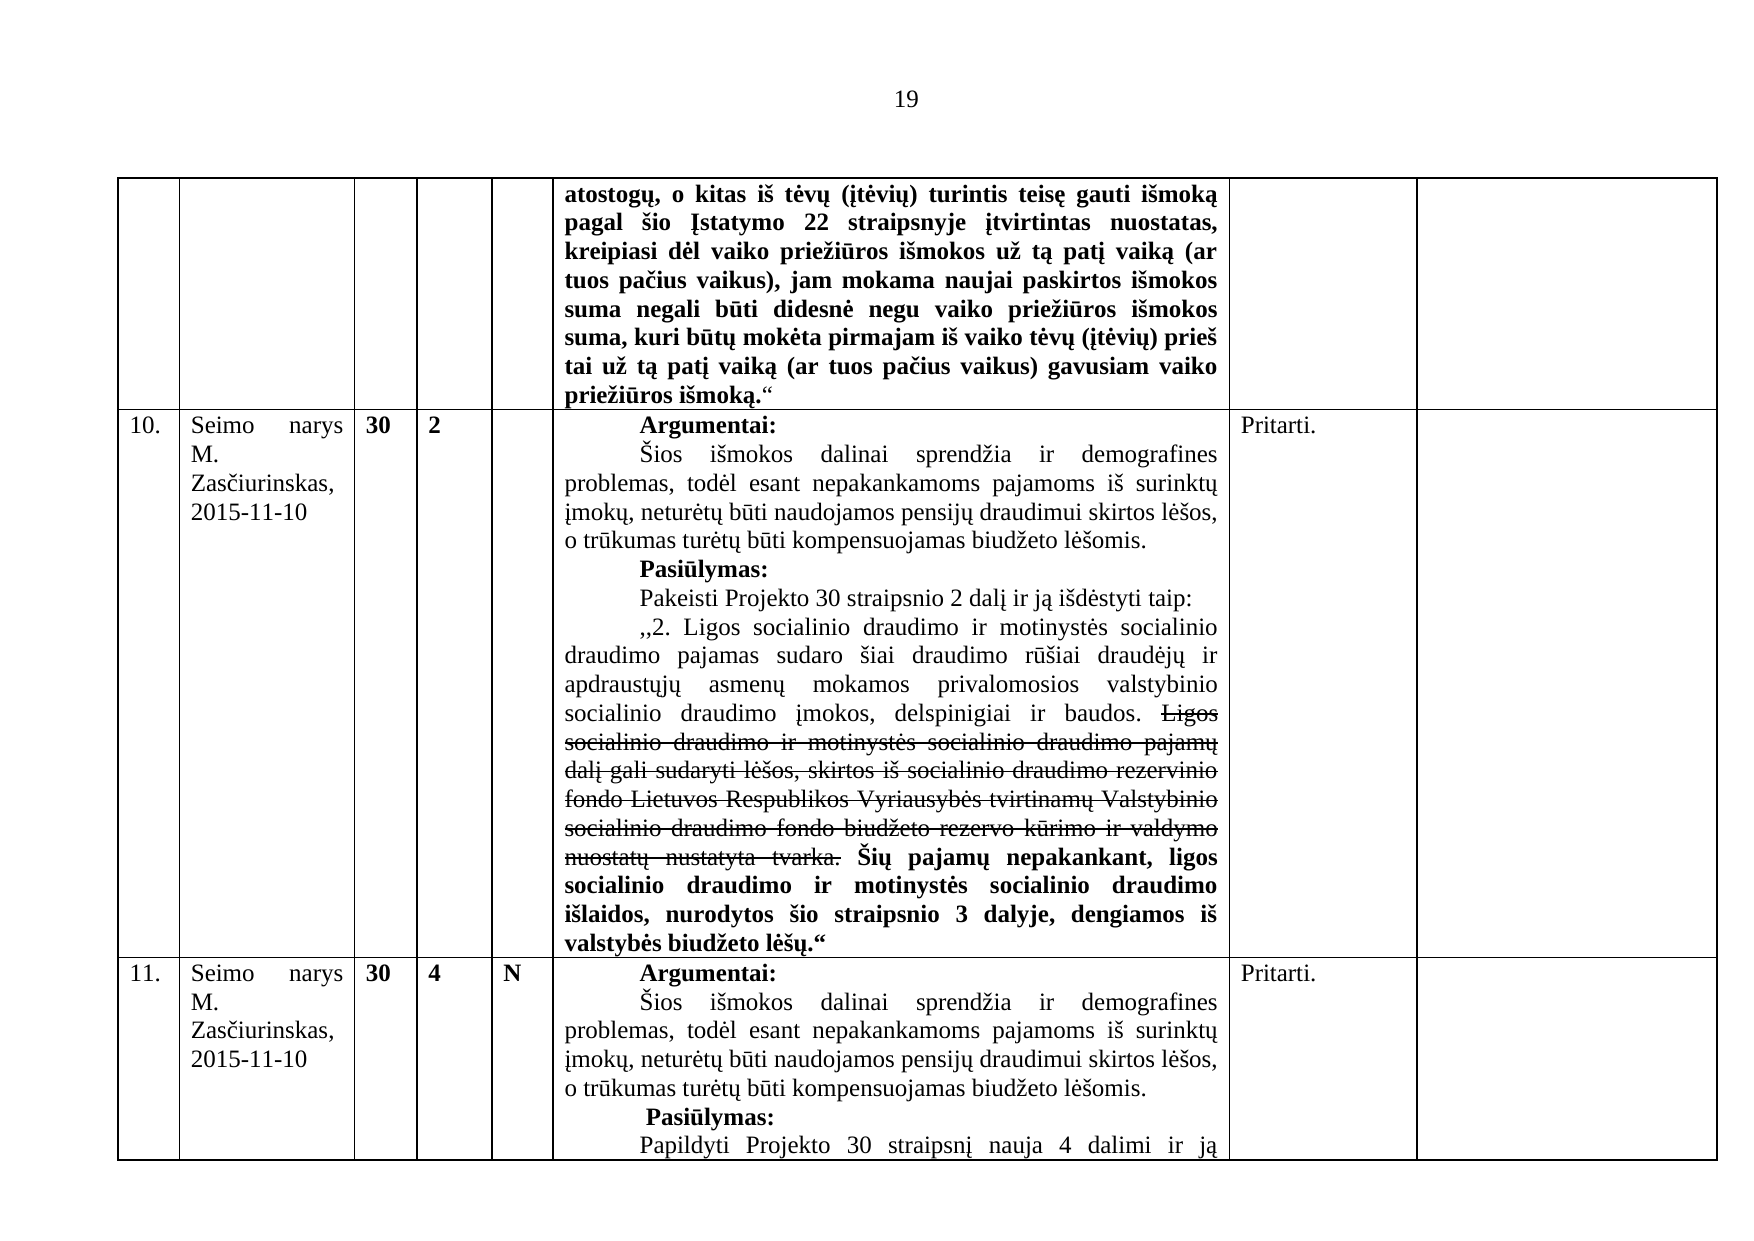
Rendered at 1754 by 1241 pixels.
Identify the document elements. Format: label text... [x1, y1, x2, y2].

table_cell [418, 179, 491, 409]
table_cell [119, 179, 179, 409]
table_cell Pritarti. [1230, 958, 1416, 1159]
table_cell [493, 410, 552, 957]
table_cell Seimo narys M. Zasčiurinskas, 2015-11-10 [180, 958, 354, 1159]
table_cell 10. [119, 410, 179, 957]
table_cell 4 [418, 958, 491, 1159]
table_cell atostogų, o kitas iš tėvų (įtėvių) turintis teisę gauti išmoką pagal šio Įstatymo 22 straipsnyje įtvirtintas nuostatas, kreipiasi dėl vaiko priežiūros išmokos už tą patį vaiką (ar tuos pačius vaikus), jam mokama naujai paskirtos išmokos suma negali būti didesnė negu vaiko priežiūros išmokos suma, kuri būtų mokėta pirmajam iš vaiko tėvų (įtėvių) prieš tai už tą patį vaiką (ar tuos pačius vaikus) gavusiam vaiko priežiūros išmoką.“ [554, 179, 1229, 409]
table_cell [493, 179, 552, 409]
table_cell 30 [355, 410, 416, 957]
table_cell [1418, 410, 1716, 957]
table_cell Argumentai: Šios išmokos dalinai sprendžia ir demografines problemas, todėl esant nepakankamoms pajamoms iš surinktų įmokų, neturėtų būti naudojamos pensijų draudimui skirtos lėšos, o trūkumas turėtų būti kompensuojamas biudžeto lėšomis. Pasiūlymas: Papildyti Projekto 30 straipsnį nauja 4 dalimi ir ją [554, 958, 1229, 1159]
table_cell [1418, 958, 1716, 1159]
table_cell Argumentai: Šios išmokos dalinai sprendžia ir demografines problemas, todėl esant nepakankamoms pajamoms iš surinktų įmokų, neturėtų būti naudojamos pensijų draudimui skirtos lėšos, o trūkumas turėtų būti kompensuojamas biudžeto lėšomis. Pasiūlymas: Pakeisti Projekto 30 straipsnio 2 dalį ir ją išdėstyti taip: ,,2. Ligos socialinio draudimo ir motinystės socialinio draudimo pajamas sudaro šiai draudimo rūšiai draudėjų ir apdraustųjų asmenų mokamos privalomosios valstybinio socialinio draudimo įmokos, delspinigiai ir baudos. Ligos socialinio draudimo ir motinystės socialinio draudimo pajamų dalį gali sudaryti lėšos, skirtos iš socialinio draudimo rezervinio fondo Lietuvos Respublikos Vyriausybės tvirtinamų Valstybinio socialinio draudimo fondo biudžeto rezervo kūrimo ir valdymo nuostatų nustatyta tvarka. Šių pajamų nepakankant, ligos socialinio draudimo ir motinystės socialinio draudimo išlaidos, nurodytos šio straipsnio 3 dalyje, dengiamos iš valstybės biudžeto lėšų.“ [554, 410, 1229, 957]
table_cell Seimo narys M. Zasčiurinskas, 2015-11-10 [180, 410, 354, 957]
table_cell [1418, 179, 1716, 409]
table_cell [1230, 179, 1416, 409]
table_cell N [493, 958, 552, 1159]
table_cell [180, 179, 354, 409]
table_cell 11. [119, 958, 179, 1159]
table_cell [355, 179, 416, 409]
table_cell 2 [418, 410, 491, 957]
table_cell 30 [355, 958, 416, 1159]
table_cell Pritarti. [1230, 410, 1416, 957]
